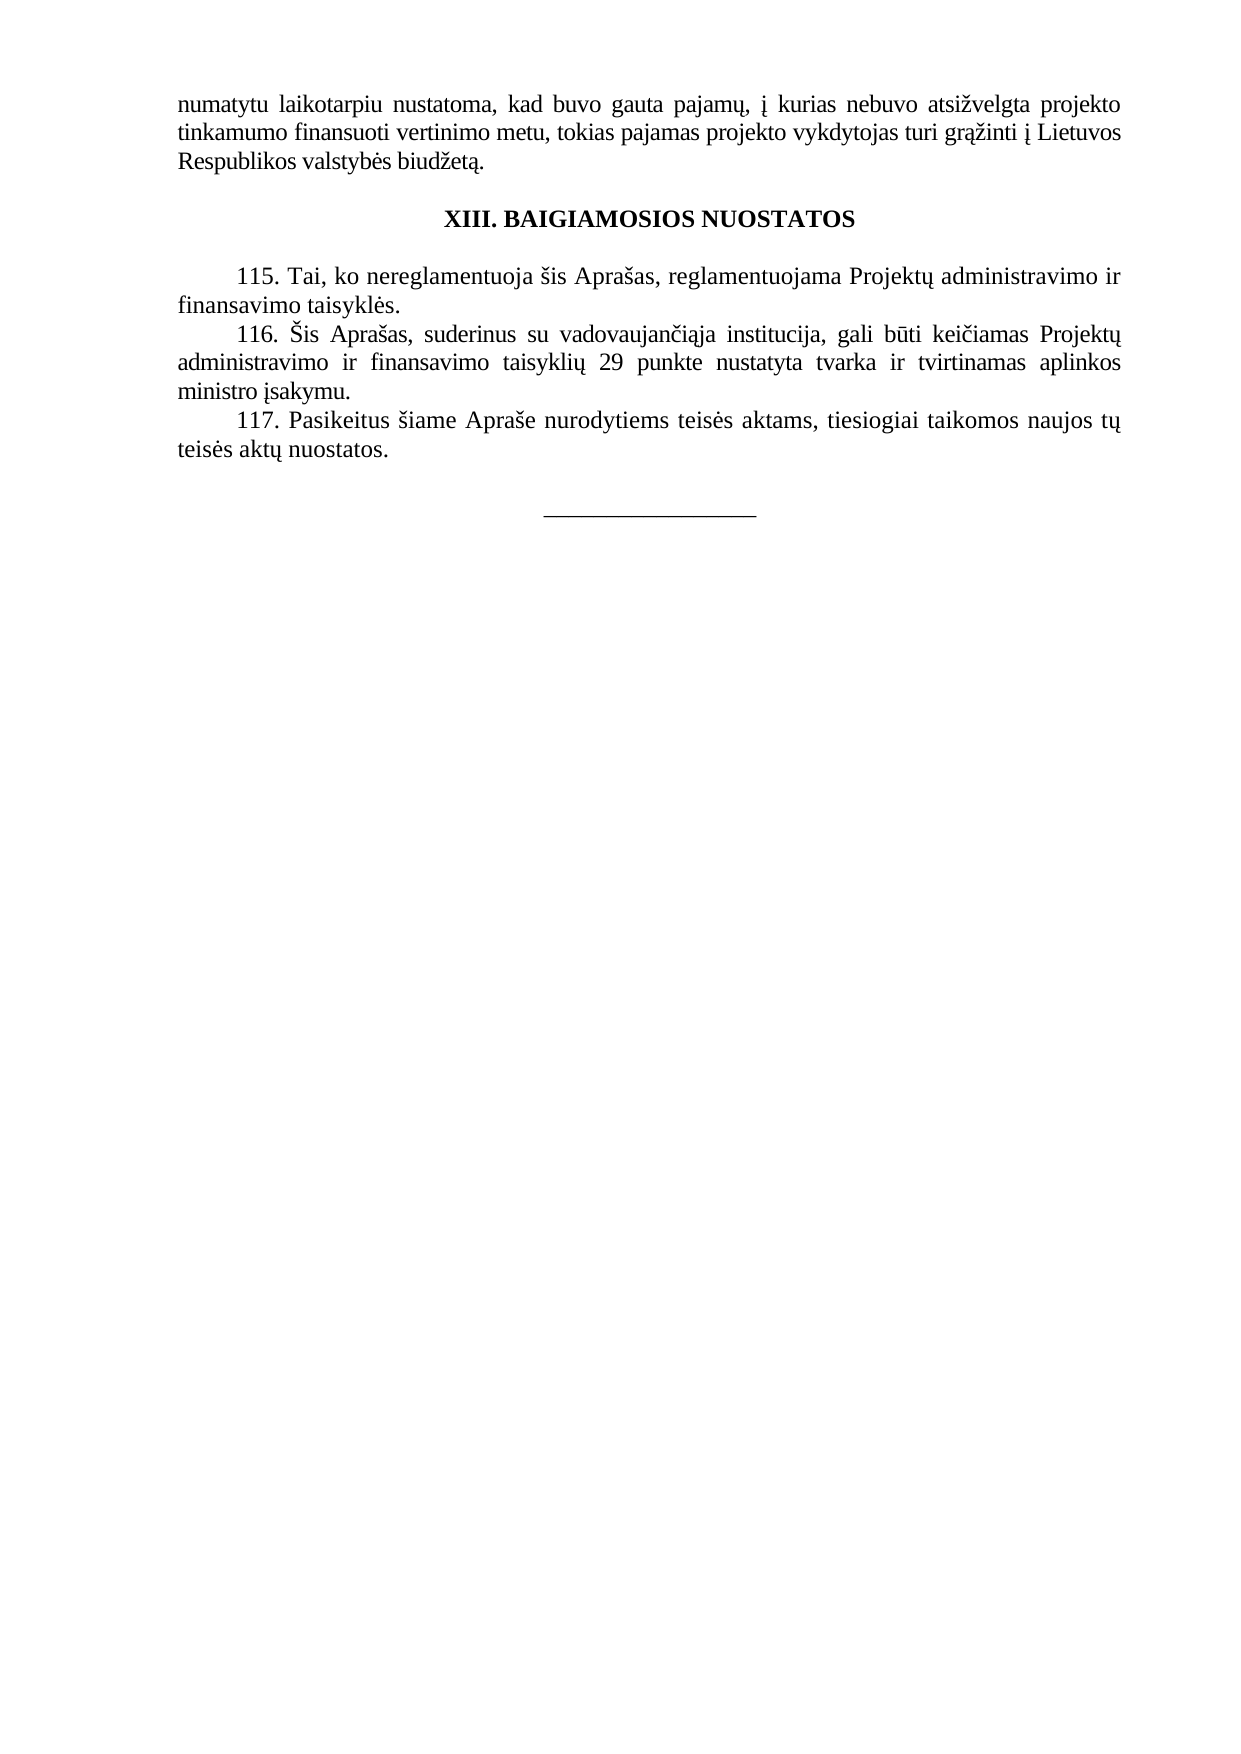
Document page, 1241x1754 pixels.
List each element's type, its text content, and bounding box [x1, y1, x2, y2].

text 115. Tai, ko nereglamentuoja šis Aprašas, reglamentuojama Projektų administravimo ir finansavimo taisyklės. [177, 261, 1122, 319]
text 117. Pasikeitus šiame Apraše nurodytiems teisės aktams, tiesiogiai taikomos naujos tų teisės aktų nuostatos. [177, 405, 1122, 462]
text XIII. BAIGIAMOSIOS NUOSTATOS [177, 204, 1122, 232]
text _________________ [177, 491, 1122, 520]
text 116. Šis Aprašas, suderinus su vadovaujančiąja institucija, gali būti keičiamas Projektų administravimo ir finansavimo taisyklių 29 punkte nustatyta tvarka ir tvirtinamas aplinkos ministro įsakymu. [177, 319, 1122, 405]
text numatytu laikotarpiu nustatoma, kad buvo gauta pajamų, į kurias nebuvo atsižvelgta projekto tinkamumo finansuoti vertinimo metu, tokias pajamas projekto vykdytojas turi grąžinti į Lietuvos Respublikos valstybės biudžetą. [177, 89, 1122, 175]
